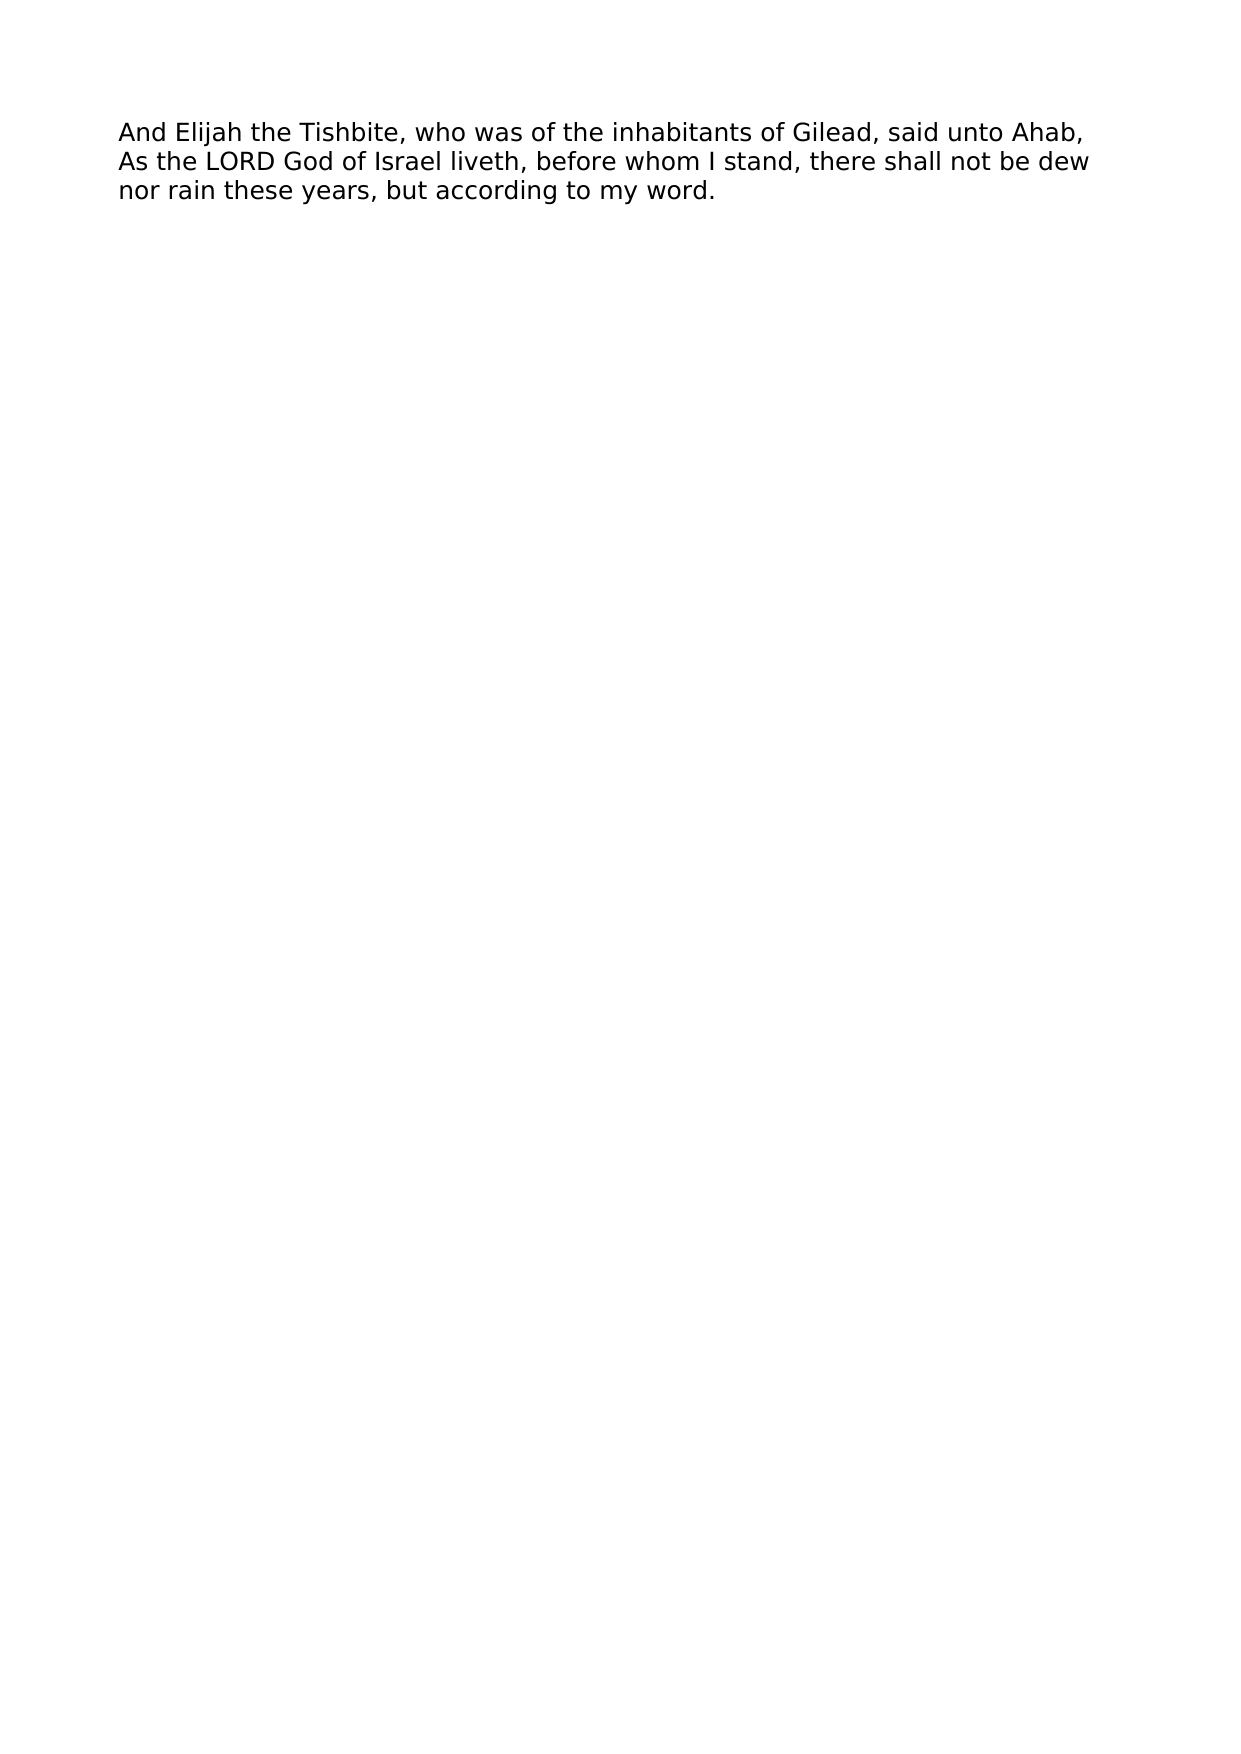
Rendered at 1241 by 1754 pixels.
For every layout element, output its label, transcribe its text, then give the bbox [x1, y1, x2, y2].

text And Elijah the Tishbite, who was of the inhabitants of Gilead, said unto Ahab, As the LORD God of Israel liveth, before whom I stand, there shall not be dew nor rain these years, but according to my word. [118, 118, 1122, 206]
